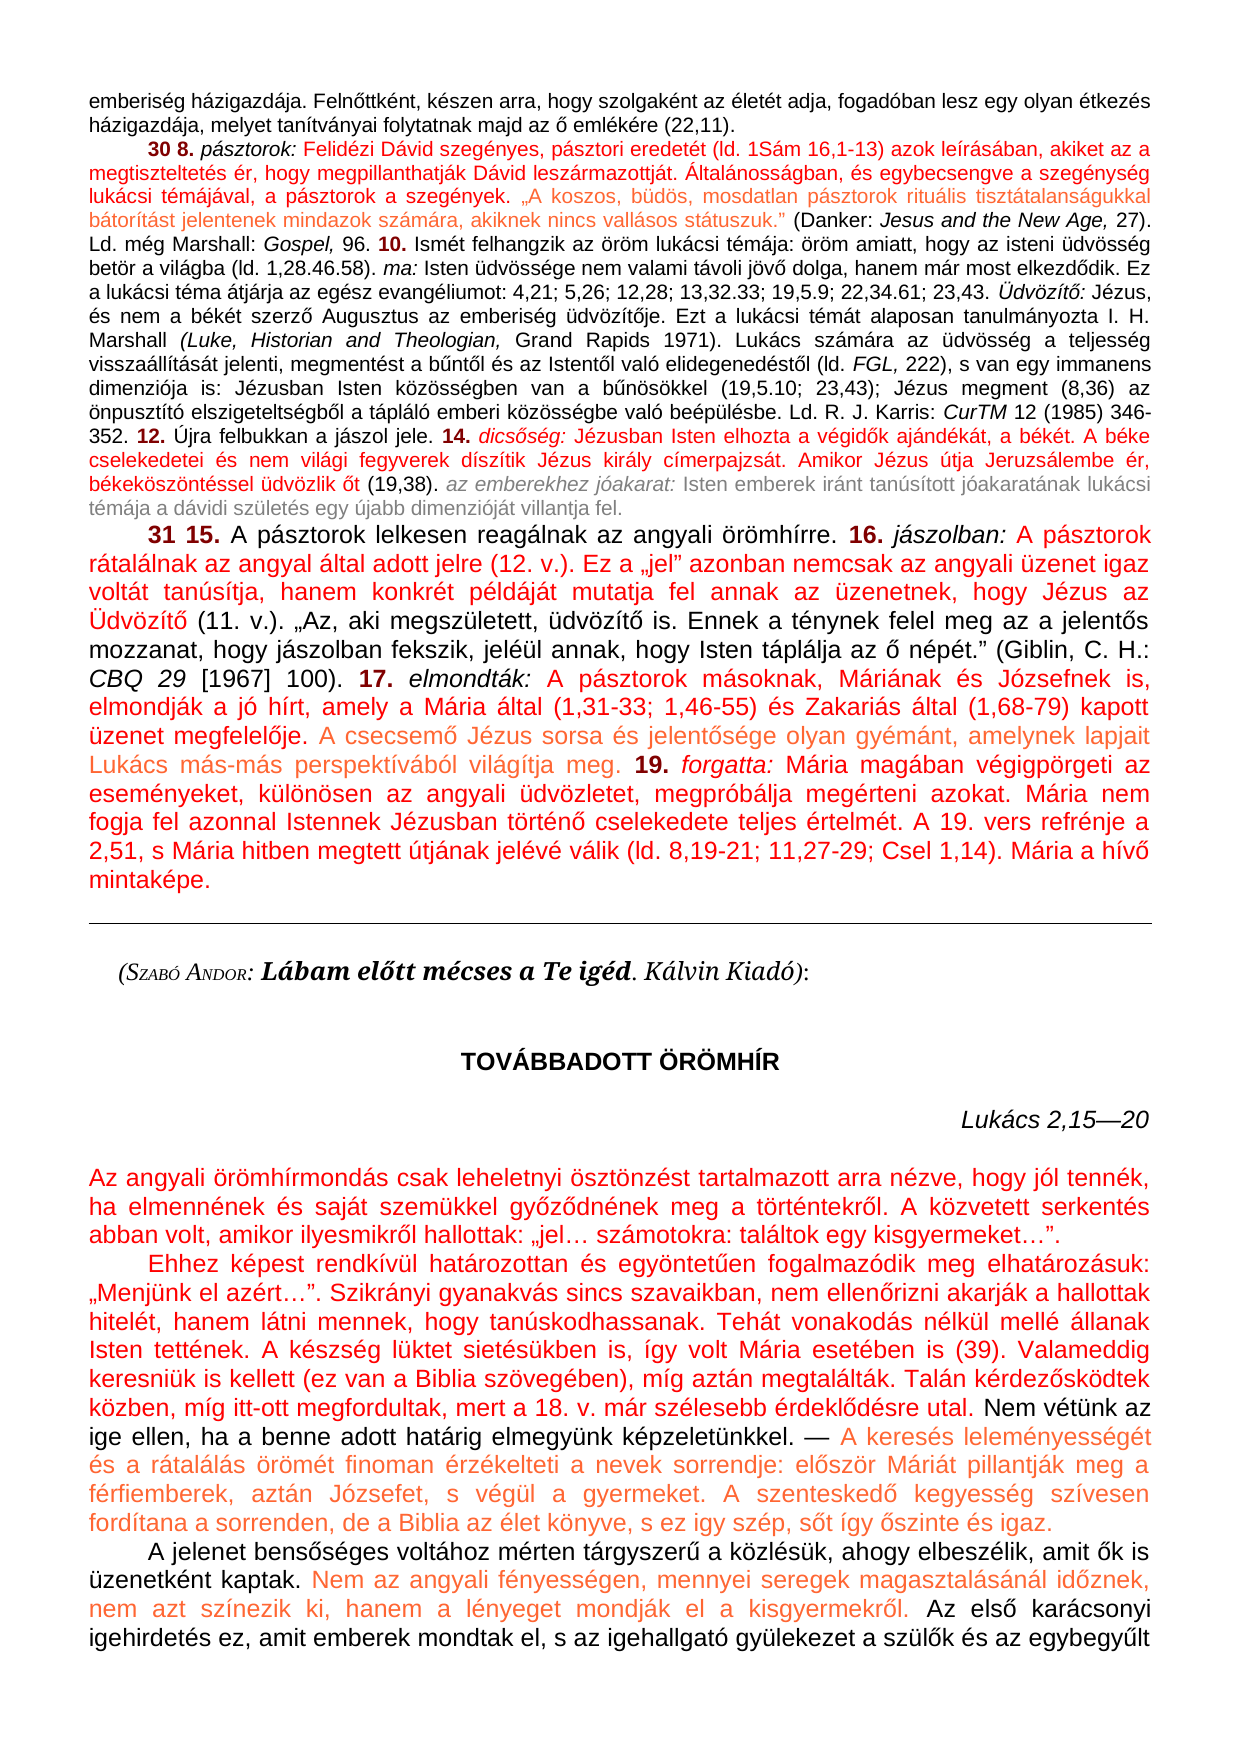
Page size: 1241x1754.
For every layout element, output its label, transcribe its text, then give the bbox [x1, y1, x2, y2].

text A jelenet bensőséges voltához mérten tárgyszerű a közlésük, ahogy elbeszélik, amit ők is üzenetként kaptak. Nem az angyali fényességen, mennyei seregek magasztalásánál időznek, nem azt színezik ki, hanem a lényeget mondják el a kisgyermekről. Az első karácsonyi igehirdetés ez, amit emberek mondtak el, s az igehallgató gyülekezet a szülők és az egybegyűlt [88, 1537, 1152, 1652]
text Lukács 2,15―20 [88, 1105, 1152, 1133]
text 31 15. A pásztorok lelkesen reagálnak az angyali örömhírre. 16. jászolban: A pásztorok rátalálnak az angyal által adott jelre (12. v.). Ez a „jel” azonban nemcsak az angyali üzenet igaz voltát tanúsítja, hanem konkrét példáját mutatja fel annak az üzenetnek, hogy Jézus az Üdvözítő (11. v.). „Az, aki megszületett, üdvözítő is. Ennek a ténynek felel meg az a jelentős mozzanat, hogy jászolban fekszik, jeléül annak, hogy Isten táplálja az ő népét.” (Giblin, C. H.: CBQ 29 [1967] 100). 17. elmondták: A pásztorok másoknak, Máriának és Józsefnek is, elmondják a jó hírt, amely a Mária által (1,31-33; 1,46-55) és Zakariás által (1,68-79) kapott üzenet megfelelője. A csecsemő Jézus sorsa és jelentősége olyan gyémánt, amelynek lapjait Lukács más-más perspektívából világítja meg. 19. forgatta: Mária magában végigpörgeti az eseményeket, különösen az angyali üdvözletet, megpróbálja megérteni azokat. Mária nem fogja fel azonnal Istennek Jézusban történő cselekedete teljes értelmét. A 19. vers refrénje a 2,51, s Mária hitben megtett útjának jelévé válik (ld. 8,19-21; 11,27-29; Csel 1,14). Mária a hívő mintaképe. [88, 520, 1152, 893]
text Az angyali örömhírmondás csak leheletnyi ösztönzést tartalmazott arra nézve, hogy jól tennék, ha elmennének és saját szemükkel győződnének meg a történtekről. A közvetett serkentés abban volt, amikor ilyesmikről hallottak: „jel… számotokra: találtok egy kisgyermeket…”. [88, 1163, 1152, 1249]
text Ehhez képest rendkívül határozottan és egyöntetűen fogalmazódik meg elhatározásuk: „Menjünk el azért…”. Szikrányi gyanakvás sincs szavaikban, nem ellenőrizni akarják a hallottak hitelét, hanem látni mennek, hogy tanúskodhassanak. Tehát vonakodás nélkül mellé állanak Isten tettének. A készség lüktet sietésükben is, így volt Mária esetében is (39). Valameddig keresniük is kellett (ez van a Biblia szövegében), míg aztán megtalálták. Talán kérdezősködtek közben, míg itt-ott megfordultak, mert a 18. v. már szélesebb érdeklődésre utal. Nem vétünk az ige ellen, ha a benne adott határig elmegyünk képzeletünkkel. — A keresés leleményességét és a rátalálás örömét finoman érzékelteti a nevek sorrendje: először Máriát pillantják meg a férfiemberek, aztán Józsefet, s végül a gyermeket. A szenteskedő kegyesség szívesen fordítana a sorrenden, de a Biblia az élet könyve, s ez igy szép, sőt így őszinte és igaz. [88, 1249, 1152, 1537]
text (Szabó Andor: Lábam előtt mécses a Te igéd. Kálvin Kiadó): [88, 924, 1152, 1017]
text TOVÁBBADOTT ÖRÖMHÍR [88, 1046, 1152, 1075]
text emberiség házigazdája. Felnőttként, készen arra, hogy szolgaként az életét adja, fogadóban lesz egy olyan étkezés házigazdája, melyet tanítványai folytatnak majd az ő emlékére (22,11). [88, 88, 1152, 136]
text 30 8. pásztorok: Felidézi Dávid szegényes, pásztori eredetét (ld. 1Sám 16,1-13) azok leírásában, akiket az a megtiszteltetés ér, hogy megpillanthatják Dávid leszármazottját. Általánosságban, és egybecsengve a szegénység lukácsi témájával, a pásztorok a szegények. „A koszos, büdös, mosdatlan pásztorok rituális tisztátalanságukkal bátorítást jelentenek mindazok számára, akiknek nincs vallásos státuszuk.” (Danker: Jesus and the New Age, 27). Ld. még Marshall: Gospel, 96. 10. Ismét felhangzik az öröm lukácsi témája: öröm amiatt, hogy az isteni üdvösség betör a világba (ld. 1,28.46.58). ma: Isten üdvössége nem valami távoli jövő dolga, hanem már most elkezdődik. Ez a lukácsi téma átjárja az egész evangéliumot: 4,21; 5,26; 12,28; 13,32.33; 19,5.9; 22,34.61; 23,43. Üdvözítő: Jézus, és nem a békét szerző Augusztus az emberiség üdvözítője. Ezt a lukácsi témát alaposan tanulmányozta I. H. Marshall (Luke, Historian and Theologian, Grand Rapids 1971). Lukács számára az üdvösség a teljesség visszaállítását jelenti, megmentést a bűntől és az Istentől való elidegenedéstől (ld. FGL, 222), s van egy immanens dimenziója is: Jézusban Isten közösségben van a bűnösökkel (19,5.10; 23,43); Jézus megment (8,36) az önpusztító elszigeteltségből a tápláló emberi közösségbe való beépülésbe. Ld. R. J. Karris: CurTM 12 (1985) 346-352. 12. Újra felbukkan a jászol jele. 14. dicsőség: Jézusban Isten elhozta a végidők ajándékát, a békét. A béke cselekedetei és nem világi fegyverek díszítik Jézus király címerpajzsát. Amikor Jézus útja Jeruzsálembe ér, békeköszöntéssel üdvözlik őt (19,38). az emberekhez jóakarat: Isten emberek iránt tanúsított jóakaratának lukácsi témája a dávidi születés egy újabb dimenzióját villantja fel. [88, 136, 1152, 520]
